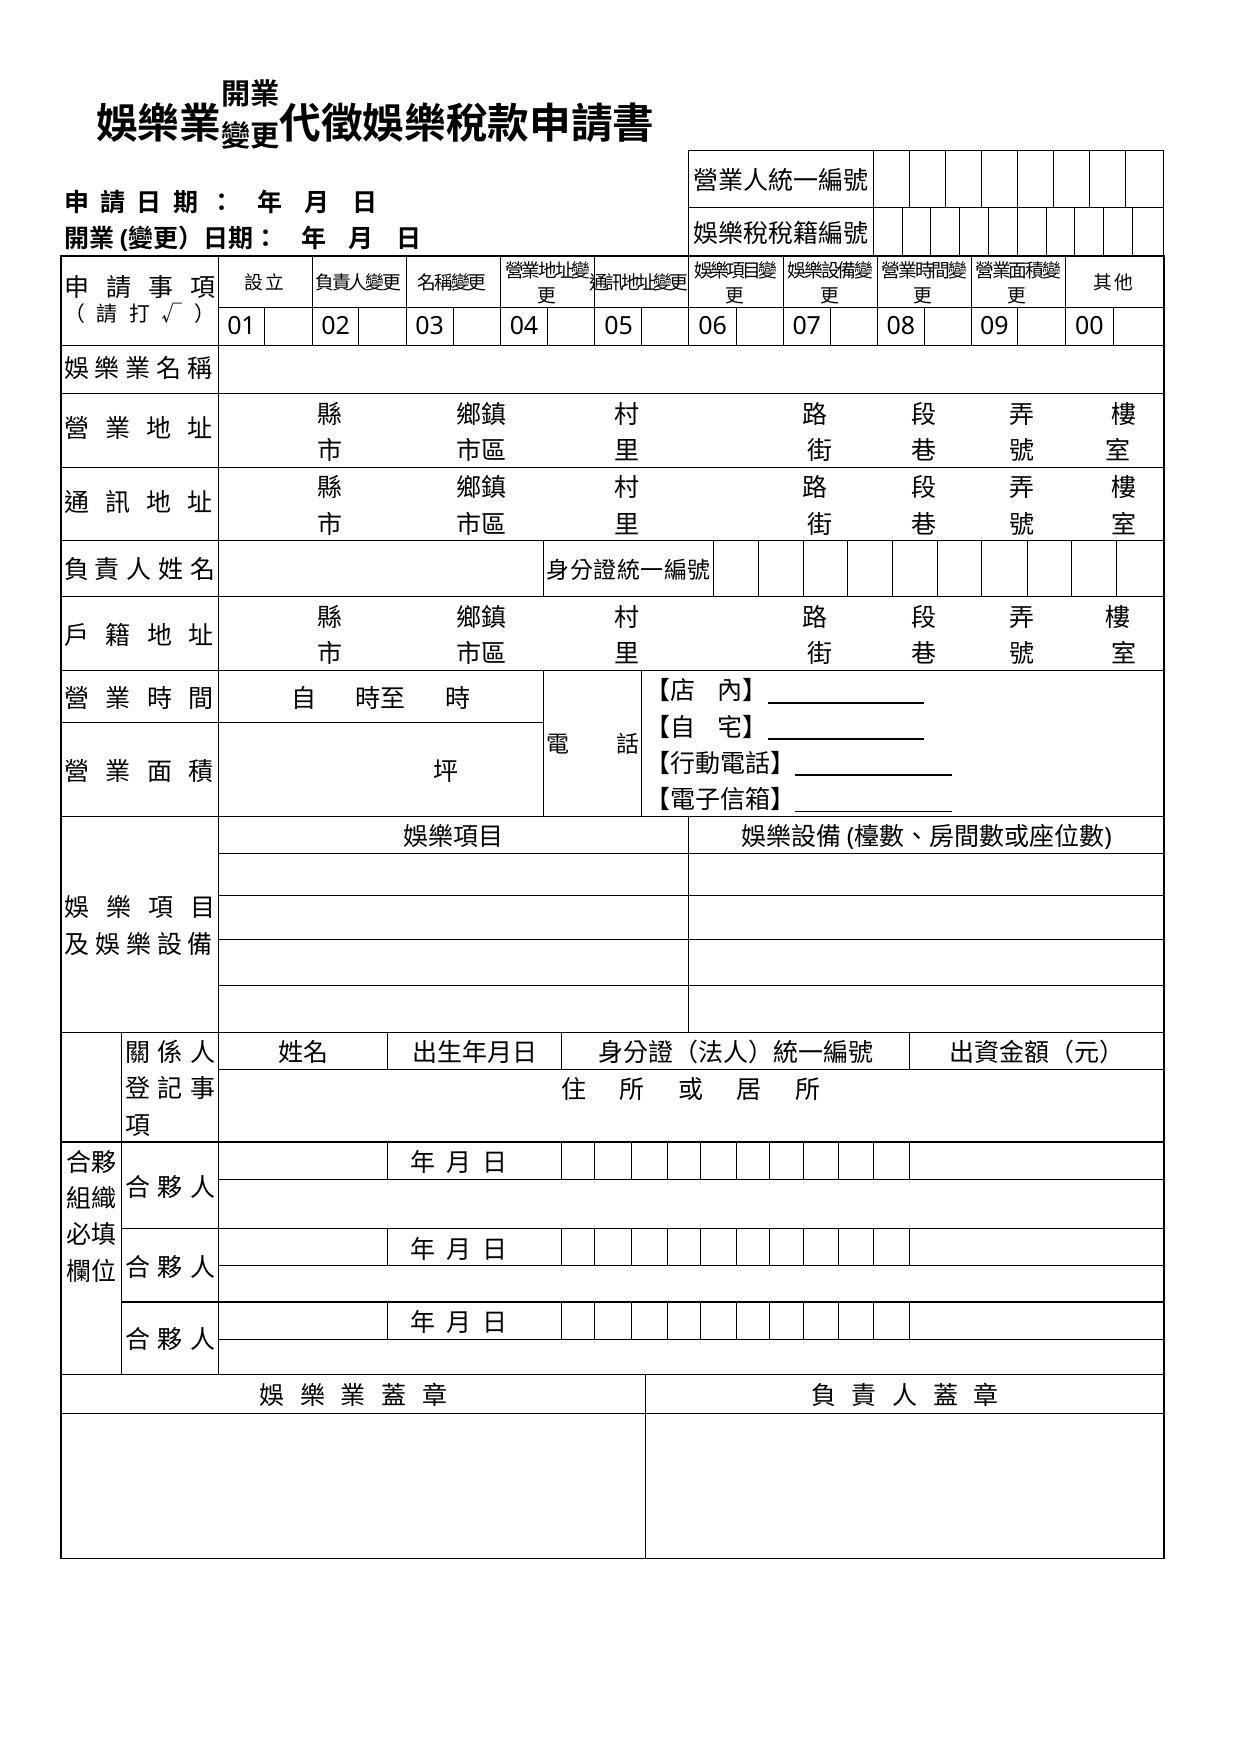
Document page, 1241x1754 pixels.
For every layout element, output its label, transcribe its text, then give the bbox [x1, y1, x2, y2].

table_cell [910, 1303, 1163, 1339]
table_cell [874, 1229, 909, 1265]
table_cell 【店 內】 【自 宅】 【行動電話】 【電子信箱】 [642, 671, 1163, 816]
table_cell 關係人 登記事項 [122, 1033, 218, 1141]
table_cell [804, 1303, 838, 1339]
table_cell [1104, 208, 1132, 255]
table_cell 坪 [219, 723, 543, 816]
table_cell 06 [689, 308, 736, 345]
table_cell 出生年月日 [388, 1033, 561, 1069]
table_cell [265, 308, 312, 345]
table_cell [646, 1414, 1163, 1558]
table_cell 縣 市 [219, 394, 355, 467]
table_cell 負責人蓋章 [646, 1375, 1163, 1413]
table_header 娛樂業開業變更代徵娛樂稅款申請書 申 請 日 期 ： 年 月 日 開業 (變更）日期： 年 月 日 [61, 75, 689, 255]
table_cell [219, 346, 1163, 393]
table_header [689, 75, 1164, 150]
table_cell 縣 市 [219, 468, 355, 540]
table_cell 年 月 日 [388, 1229, 561, 1265]
table_cell [903, 208, 930, 255]
table_cell 名稱變更 [407, 257, 500, 307]
table_cell 00 [1066, 308, 1113, 345]
table_cell [62, 1033, 121, 1141]
table_cell [595, 1143, 631, 1179]
table_cell [219, 1180, 1163, 1228]
table_cell [925, 308, 971, 345]
table_cell [359, 308, 406, 345]
table_cell [874, 151, 909, 207]
table_cell 合夥組織必填欄位 [62, 1143, 121, 1374]
table_cell [219, 1143, 387, 1179]
table_cell [668, 1143, 700, 1179]
table_cell 營業地址變更 [501, 257, 594, 307]
table_cell [1028, 541, 1071, 596]
table_cell 娛樂設備 (檯數、房間數或座位數) [689, 817, 1163, 853]
table_cell [874, 1303, 909, 1339]
table_cell 01 [219, 308, 264, 345]
table_cell 08 [878, 308, 924, 345]
table_cell 戶籍地址 [62, 597, 218, 670]
table_cell [874, 1143, 909, 1179]
table_cell [219, 896, 688, 939]
table_cell [219, 1303, 387, 1339]
table_cell 段 巷 [861, 468, 964, 540]
table_cell 娛樂項目 [219, 817, 688, 853]
table_cell [1126, 151, 1163, 207]
table_cell 村 里 [519, 394, 667, 467]
table_cell [689, 986, 1163, 1032]
table_cell [1054, 151, 1089, 207]
table_cell 縣 市 [219, 597, 355, 670]
table_cell 營業人統一編號 [689, 151, 873, 207]
table_cell [1075, 208, 1103, 255]
table_cell [62, 1414, 645, 1558]
table_cell 娛樂業蓋章 [62, 1375, 645, 1413]
table_cell 弄 號 [964, 468, 1062, 540]
table_cell [839, 1143, 873, 1179]
table_cell [689, 854, 1163, 895]
table_cell [910, 151, 945, 207]
table_cell [668, 1229, 700, 1265]
table_cell 03 [407, 308, 453, 345]
table_cell 負責人變更 [313, 257, 406, 307]
table_cell 樓 室 [1062, 597, 1163, 670]
table_cell 鄉鎮 市區 [355, 468, 519, 540]
table_cell [960, 208, 988, 255]
table_cell 負責人姓名 [62, 541, 218, 596]
table_cell [910, 1143, 1163, 1179]
table_cell [848, 541, 892, 596]
table_cell 身分證（法人）統一編號 [562, 1033, 909, 1069]
table_cell 07 [784, 308, 830, 345]
table_cell 村 里 [519, 468, 667, 540]
table_cell 設 立 [219, 257, 312, 307]
table_cell [562, 1303, 594, 1339]
table_cell 弄 號 [964, 394, 1062, 467]
table_cell [1114, 308, 1163, 345]
table_cell 營業時間 [62, 671, 218, 722]
table_cell [770, 1303, 803, 1339]
table_cell 路 街 [667, 394, 861, 467]
table_cell 營業面積變更 [972, 257, 1065, 307]
table_cell 營業地址 [62, 394, 218, 467]
table_cell [714, 541, 758, 596]
table_cell [548, 308, 594, 345]
table_cell [831, 308, 877, 345]
table_cell [701, 1229, 736, 1265]
table_cell [989, 208, 1017, 255]
table_cell 娛樂設備變更 [784, 257, 877, 307]
table_cell [562, 1143, 594, 1179]
table_cell [737, 1229, 769, 1265]
table_cell [219, 1229, 387, 1265]
table_cell 通訊地址 [62, 468, 218, 540]
table_cell [595, 1303, 631, 1339]
table_cell [562, 1229, 594, 1265]
table_cell 04 [501, 308, 547, 345]
table_cell [874, 208, 902, 255]
table_cell 合夥人 [122, 1303, 218, 1374]
table_cell 娛樂業名稱 [62, 346, 218, 393]
table_cell 段 巷 [861, 597, 964, 670]
table_cell 鄉鎮 市區 [355, 597, 519, 670]
table_cell [219, 541, 543, 596]
table_cell [946, 151, 981, 207]
table_cell [1018, 151, 1053, 207]
table_cell [839, 1229, 873, 1265]
table_cell [219, 1266, 1163, 1301]
table_cell [737, 308, 783, 345]
table_cell [595, 1229, 631, 1265]
table_cell [931, 208, 959, 255]
table_cell [1133, 208, 1163, 255]
table_cell [1090, 151, 1125, 207]
table_cell [893, 541, 937, 596]
table_cell 出資金額（元） [910, 1033, 1163, 1069]
table_cell 娛樂稅稅籍編號 [689, 208, 873, 255]
table_cell 娛樂項目變更 [689, 257, 783, 307]
table_cell [632, 1143, 667, 1179]
table_cell 自 時至 時 [219, 671, 543, 722]
table_cell 住 所 或 居 所 [219, 1070, 1163, 1141]
table_cell [839, 1303, 873, 1339]
table_cell [1047, 208, 1074, 255]
table_cell [982, 151, 1017, 207]
table_cell [632, 1303, 667, 1339]
table_cell 段 巷 [861, 394, 964, 467]
table_cell 年 月 日 [388, 1143, 561, 1179]
table_cell [454, 308, 500, 345]
table_cell [1018, 308, 1065, 345]
table_cell [770, 1143, 803, 1179]
table_cell [689, 896, 1163, 939]
table_cell 合夥人 [122, 1143, 218, 1228]
table_cell 村 里 [519, 597, 667, 670]
table_cell 鄉鎮 市區 [355, 394, 519, 467]
table_cell [1072, 541, 1116, 596]
table_cell [1018, 208, 1046, 255]
table_cell [737, 1143, 769, 1179]
table_cell [770, 1229, 803, 1265]
table_cell [759, 541, 803, 596]
table_cell [632, 1229, 667, 1265]
table_cell 申請事項 （請打√） [62, 257, 218, 345]
table_cell 09 [972, 308, 1017, 345]
table_cell 05 [595, 308, 641, 345]
table_cell [219, 854, 688, 895]
table_cell 營業時間變更 [878, 257, 971, 307]
table_cell 年 月 日 [388, 1303, 561, 1339]
table_cell [668, 1303, 700, 1339]
table_cell [804, 1229, 838, 1265]
table_cell [642, 308, 688, 345]
table_cell 電話 [544, 671, 641, 816]
table_cell 弄 號 [964, 597, 1062, 670]
table_cell [737, 1303, 769, 1339]
table_cell [938, 541, 981, 596]
table_cell [804, 541, 847, 596]
table_cell 營業面積 [62, 723, 218, 816]
table_cell [910, 1229, 1163, 1265]
table_cell [219, 1340, 1163, 1374]
table_cell 樓 室 [1062, 468, 1163, 540]
table_cell 02 [313, 308, 358, 345]
table_cell 路 街 [667, 597, 861, 670]
table_cell [689, 940, 1163, 985]
table_cell 其 他 [1066, 257, 1163, 307]
table_cell [219, 940, 688, 985]
table_cell 通訊地址變更 [595, 257, 688, 307]
table_cell [701, 1143, 736, 1179]
table_cell [804, 1143, 838, 1179]
table_cell 娛 樂 項 目 及 娛 樂 設 備 [62, 817, 218, 1032]
table_cell 身分證統一編號 [544, 541, 713, 596]
table_cell [982, 541, 1027, 596]
table_cell 姓名 [219, 1033, 387, 1069]
table_cell 路 街 [667, 468, 861, 540]
table_cell 合夥人 [122, 1229, 218, 1301]
table_cell [1117, 541, 1163, 596]
table_cell [219, 986, 688, 1032]
table_cell [701, 1303, 736, 1339]
table_cell 樓 室 [1062, 394, 1163, 467]
